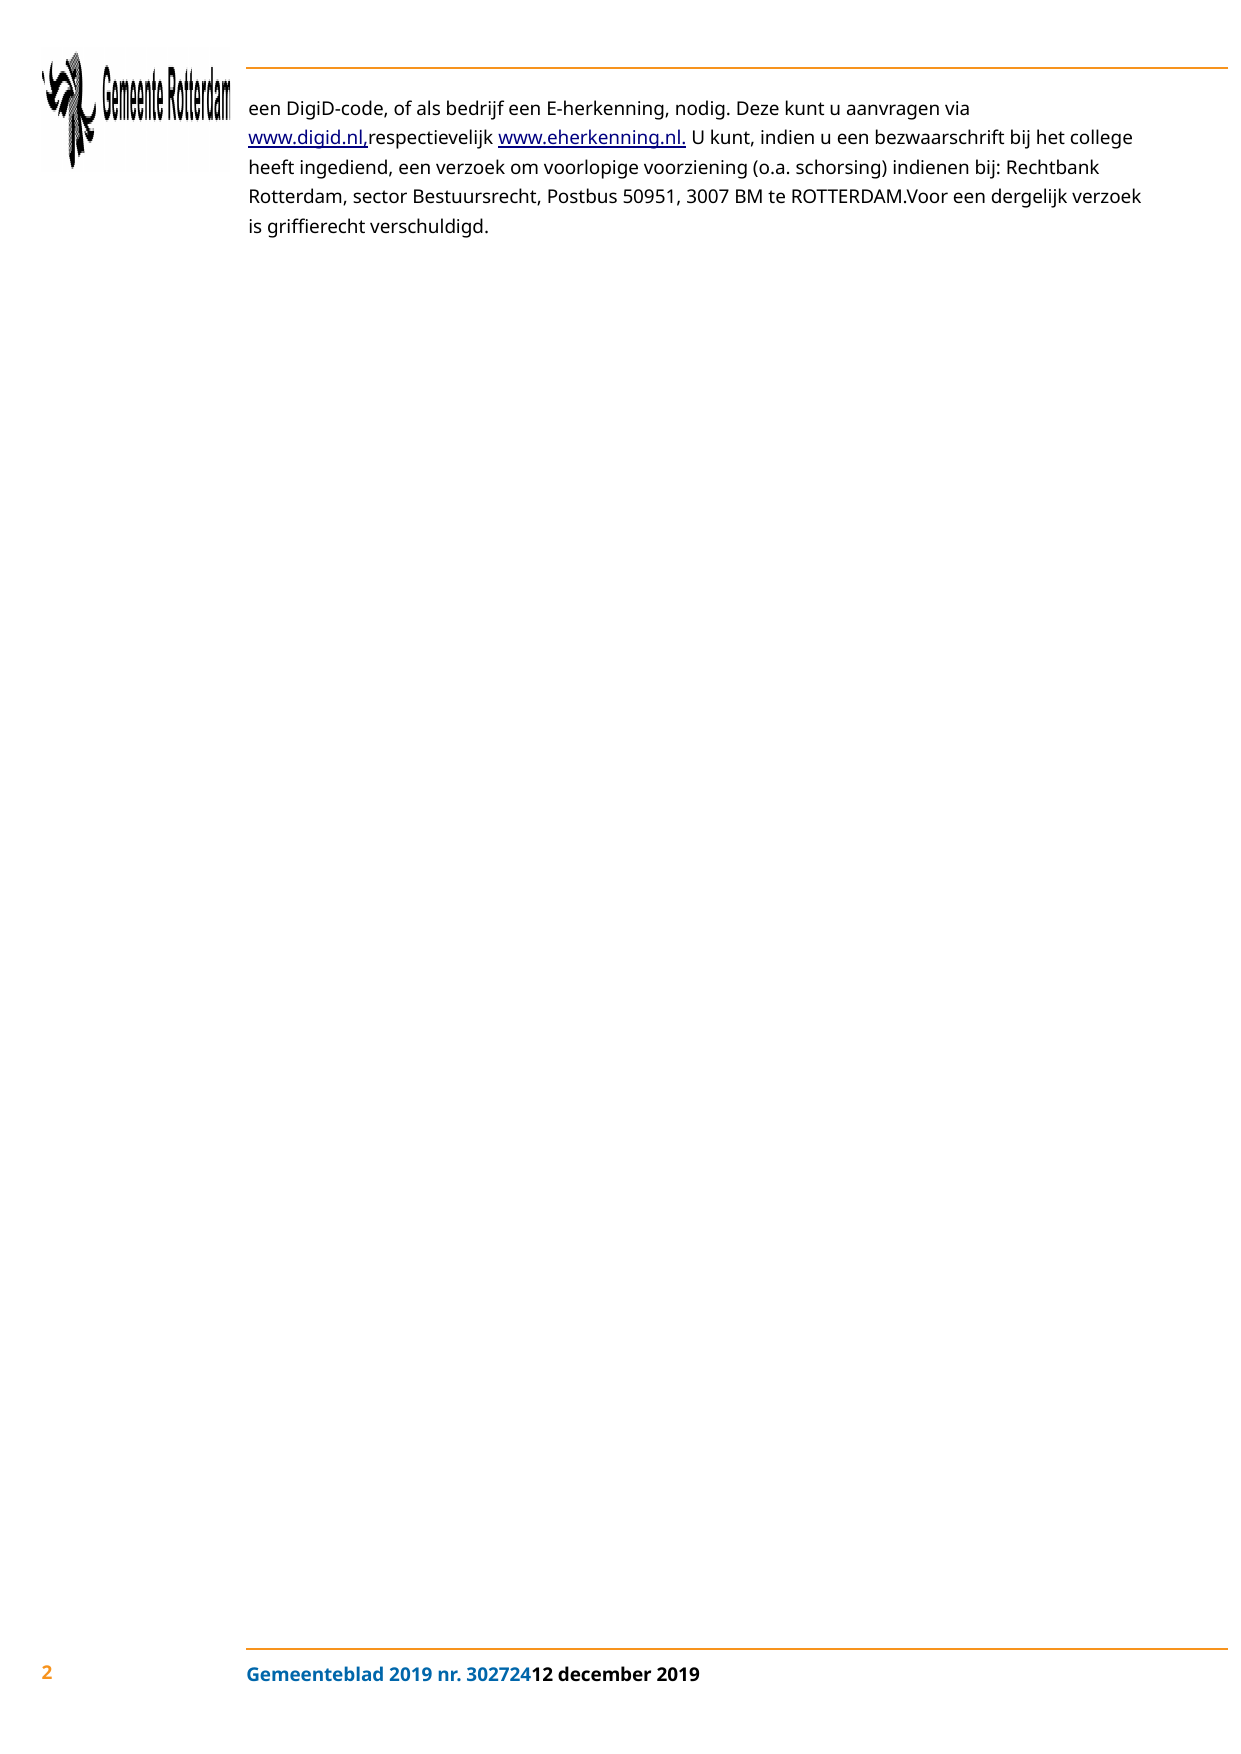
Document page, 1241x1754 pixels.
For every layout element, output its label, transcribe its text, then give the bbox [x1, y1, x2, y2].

picture [41, 47, 231, 172]
text een DigiD-code, of als bedrijf een E-herkenning, nodig. Deze kunt u aanvragen via www.digid.nl,respectievelijk www.eherkenning.nl. U kunt, indien u een bezwaarschrift bij het college heeft ingediend, een verzoek om voorlopige voorziening (o.a. schorsing) indienen bij: Rechtbank Rotterdam, sector Bestuursrecht, Postbus 50951, 3007 BM te ROTTERDAM.Voor een dergelijk verzoek is griffierecht verschuldigd. [248, 95, 1152, 239]
